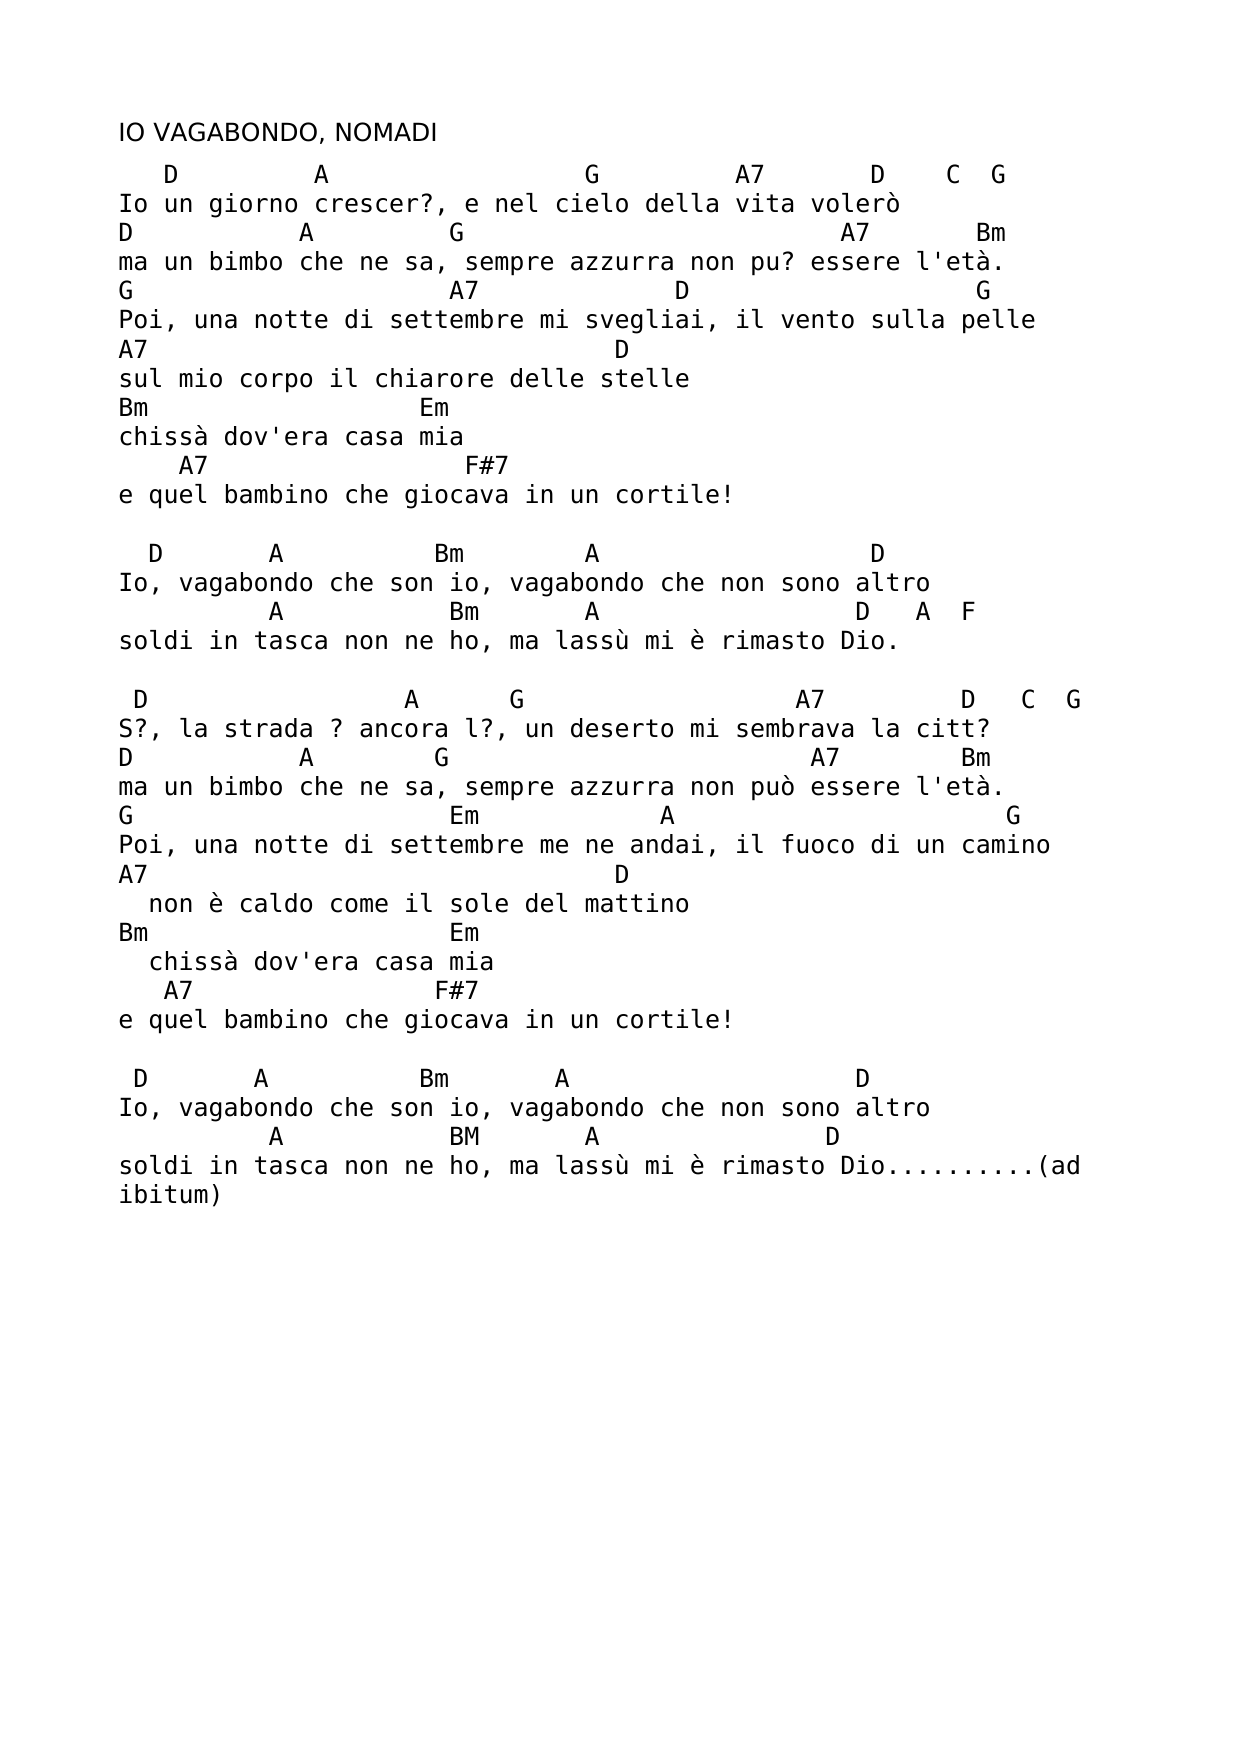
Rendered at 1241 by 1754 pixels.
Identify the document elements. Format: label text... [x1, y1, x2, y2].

text IO VAGABONDO, NOMADI [118, 118, 1122, 147]
text D A G A7 D C G Io un giorno crescer?, e nel cielo della vita volerò D A G A7 Bm ma un bimbo che ne sa, sempre azzurra non pu? essere l'età. G A7 D G Poi, una notte di settembre mi svegliai, il vento sulla pelle A7 D sul mio corpo il chiarore delle stelle Bm Em chissà dov'era casa mia A7 F#7 e quel bambino che giocava in un cortile! D A Bm A D Io, vagabondo che son io, vagabondo che non sono altro A Bm A D A F soldi in tasca non ne ho, ma lassù mi è rimasto Dio. D A G A7 D C G S?, la strada ? ancora l?, un deserto mi sembrava la citt? D A G A7 Bm ma un bimbo che ne sa, sempre azzurra non può essere l'età. G Em A G Poi, una notte di settembre me ne andai, il fuoco di un camino A7 D non è caldo come il sole del mattino Bm Em chissà dov'era casa mia A7 F#7 e quel bambino che giocava in un cortile! D A Bm A D Io, vagabondo che son io, vagabondo che non sono altro A BM A D soldi in tasca non ne ho, ma lassù mi è rimasto Dio..........(ad ibitum) [118, 160, 1122, 1210]
